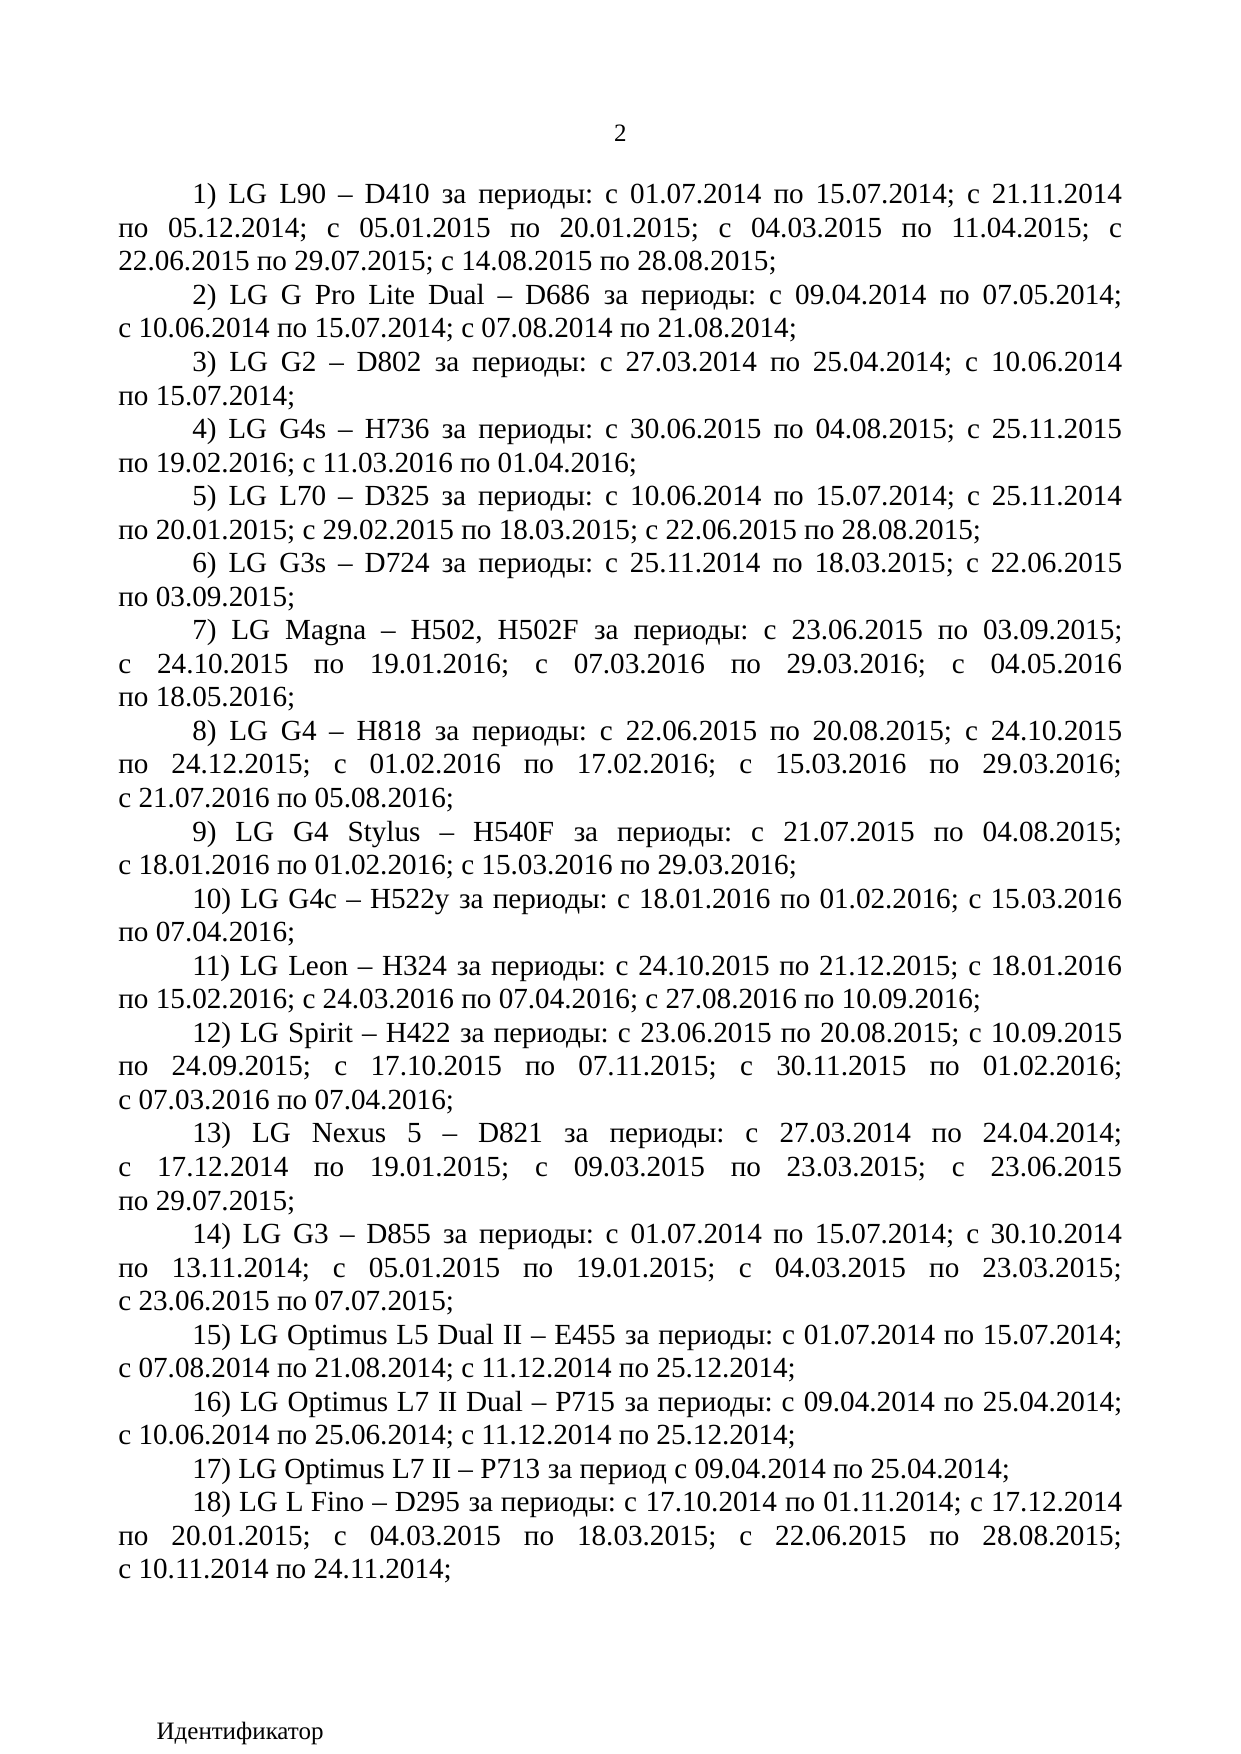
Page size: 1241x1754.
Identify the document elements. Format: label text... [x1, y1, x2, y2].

text 5) LG L70 – D325 за периоды: с 10.06.2014 по 15.07.2014; с 25.11.2014 по 20.01.2015; с 29.02.2015 по 18.03.2015; с 22.06.2015 по 28.08.2015; [118, 478, 1122, 545]
text 6) LG G3s – D724 за периоды: с 25.11.2014 по 18.03.2015; с 22.06.2015 по 03.09.2015; [118, 545, 1122, 612]
text 3) LG G2 – D802 за периоды: с 27.03.2014 по 25.04.2014; с 10.06.2014 по 15.07.2014; [118, 344, 1122, 411]
text 11) LG Leon – H324 за периоды: с 24.10.2015 по 21.12.2015; с 18.01.2016 по 15.02.2016; с 24.03.2016 по 07.04.2016; с 27.08.2016 по 10.09.2016; [118, 948, 1122, 1015]
text 12) LG Spirit – H422 за периоды: с 23.06.2015 по 20.08.2015; с 10.09.2015 по 24.09.2015; с 17.10.2015 по 07.11.2015; с 30.11.2015 по 01.02.2016; с 07.03.2016 по 07.04.2016; [118, 1015, 1122, 1116]
text 13) LG Nexus 5 – D821 за периоды: с 27.03.2014 по 24.04.2014; с 17.12.2014 по 19.01.2015; с 09.03.2015 по 23.03.2015; с 23.06.2015 по 29.07.2015; [118, 1116, 1122, 1216]
text 16) LG Optimus L7 II Dual – P715 за периоды: с 09.04.2014 по 25.04.2014; с 10.06.2014 по 25.06.2014; с 11.12.2014 по 25.12.2014; [118, 1384, 1122, 1451]
text 18) LG L Fino – D295 за периоды: с 17.10.2014 по 01.11.2014; с 17.12.2014 по 20.01.2015; с 04.03.2015 по 18.03.2015; с 22.06.2015 по 28.08.2015; с 10.11.2014 по 24.11.2014; [118, 1484, 1122, 1585]
text 1) LG L90 – D410 за периоды: с 01.07.2014 по 15.07.2014; с 21.11.2014 по 05.12.2014; с 05.01.2015 по 20.01.2015; с 04.03.2015 по 11.04.2015; с 22.06.2015 по 29.07.2015; с 14.08.2015 по 28.08.2015; [118, 176, 1122, 277]
text 10) LG G4c – H522y за периоды: с 18.01.2016 по 01.02.2016; с 15.03.2016 по 07.04.2016; [118, 881, 1122, 948]
text 9) LG G4 Stylus – H540F за периоды: с 21.07.2015 по 04.08.2015; с 18.01.2016 по 01.02.2016; с 15.03.2016 по 29.03.2016; [118, 814, 1122, 881]
text 4) LG G4s – H736 за периоды: с 30.06.2015 по 04.08.2015; с 25.11.2015 по 19.02.2016; с 11.03.2016 по 01.04.2016; [118, 411, 1122, 478]
text 15) LG Optimus L5 Dual II – E455 за периоды: с 01.07.2014 по 15.07.2014; с 07.08.2014 по 21.08.2014; с 11.12.2014 по 25.12.2014; [118, 1317, 1122, 1384]
text 14) LG G3 – D855 за периоды: с 01.07.2014 по 15.07.2014; с 30.10.2014 по 13.11.2014; с 05.01.2015 по 19.01.2015; с 04.03.2015 по 23.03.2015; с 23.06.2015 по 07.07.2015; [118, 1216, 1122, 1317]
text 8) LG G4 – H818 за периоды: с 22.06.2015 по 20.08.2015; с 24.10.2015 по 24.12.2015; с 01.02.2016 по 17.02.2016; с 15.03.2016 по 29.03.2016; с 21.07.2016 по 05.08.2016; [118, 713, 1122, 814]
text 17) LG Optimus L7 II – P713 за период с 09.04.2014 по 25.04.2014; [118, 1451, 1122, 1484]
text 7) LG Magna – H502, H502F за периоды: с 23.06.2015 по 03.09.2015; с 24.10.2015 по 19.01.2016; с 07.03.2016 по 29.03.2016; с 04.05.2016 по 18.05.2016; [118, 612, 1122, 713]
text 2) LG G Pro Lite Dual – D686 за периоды: с 09.04.2014 по 07.05.2014; с 10.06.2014 по 15.07.2014; с 07.08.2014 по 21.08.2014; [118, 277, 1122, 344]
